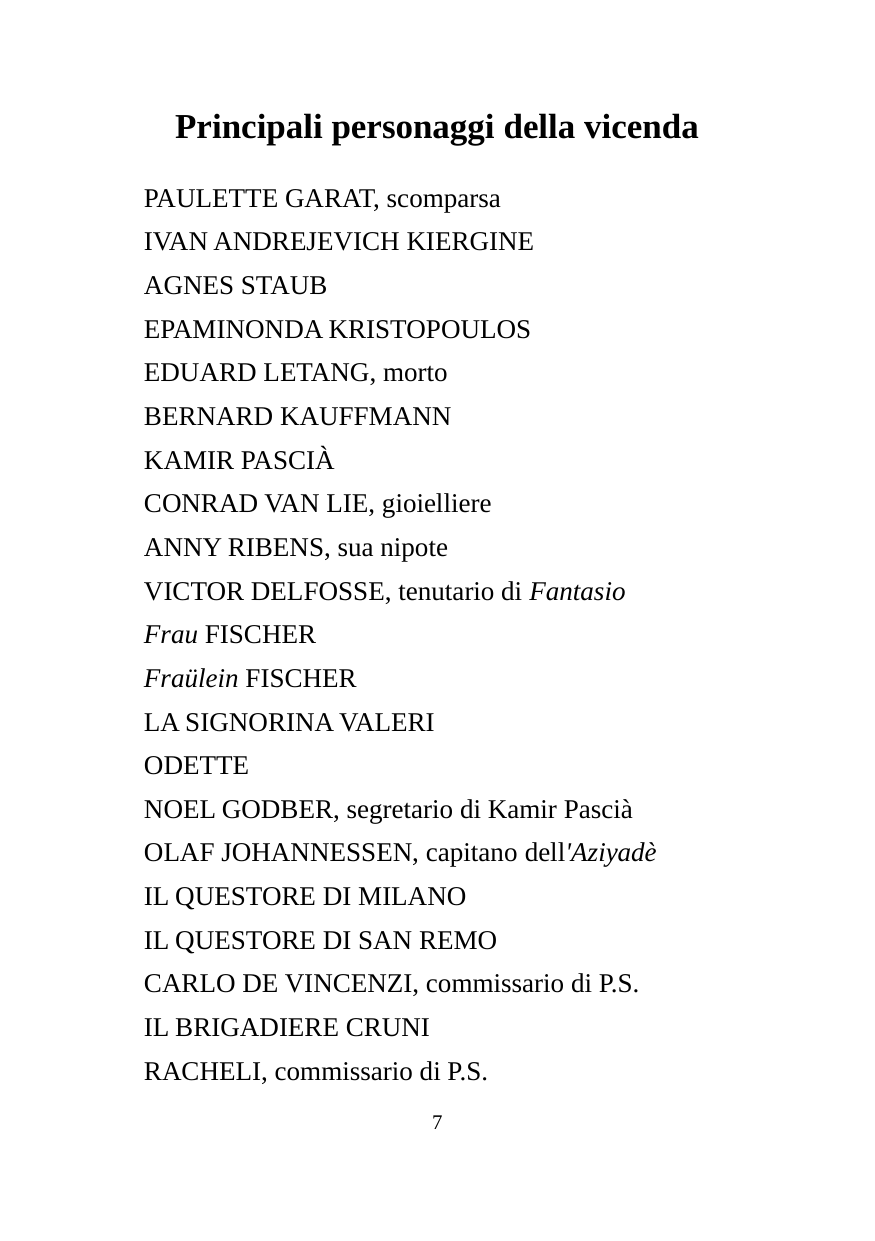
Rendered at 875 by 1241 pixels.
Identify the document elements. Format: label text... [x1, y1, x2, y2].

list LA SIGNORINA VALERI [144, 706, 768, 737]
list Frau FISCHER [144, 618, 768, 649]
list IL QUESTORE DI MILANO [144, 880, 768, 911]
list CONRAD VAN LIE, gioielliere [144, 487, 768, 518]
list KAMIR PASCIÀ [144, 444, 768, 475]
list EPAMINONDA KRISTOPOULOS [144, 313, 768, 344]
list AGNES STAUB [144, 269, 768, 300]
list IVAN ANDREJEVICH KIERGINE [144, 226, 768, 257]
list PAULETTE GARAT, scomparsa [144, 182, 768, 213]
list RACHELI, commissario di P.S. [144, 1055, 768, 1086]
list IL QUESTORE DI SAN REMO [144, 924, 768, 955]
list EDUARD LETANG, morto [144, 356, 768, 388]
subtitle Principali personaggi della vicenda [106, 106, 768, 146]
list BERNARD KAUFFMANN [144, 400, 768, 431]
list VICTOR DELFOSSE, tenutario di Fantasio [144, 575, 768, 606]
list ANNY RIBENS, sua nipote [144, 531, 768, 562]
list CARLO DE VINCENZI, commissario di P.S. [144, 967, 768, 999]
list IL BRIGADIERE CRUNI [144, 1011, 768, 1042]
list NOEL GODBER, segretario di Kamir Pascià [144, 793, 768, 824]
list OLAF JOHANNESSEN, capitano dell'Aziyadè [144, 837, 768, 868]
list Fraülein FISCHER [144, 662, 768, 693]
list ODETTE [144, 749, 768, 780]
